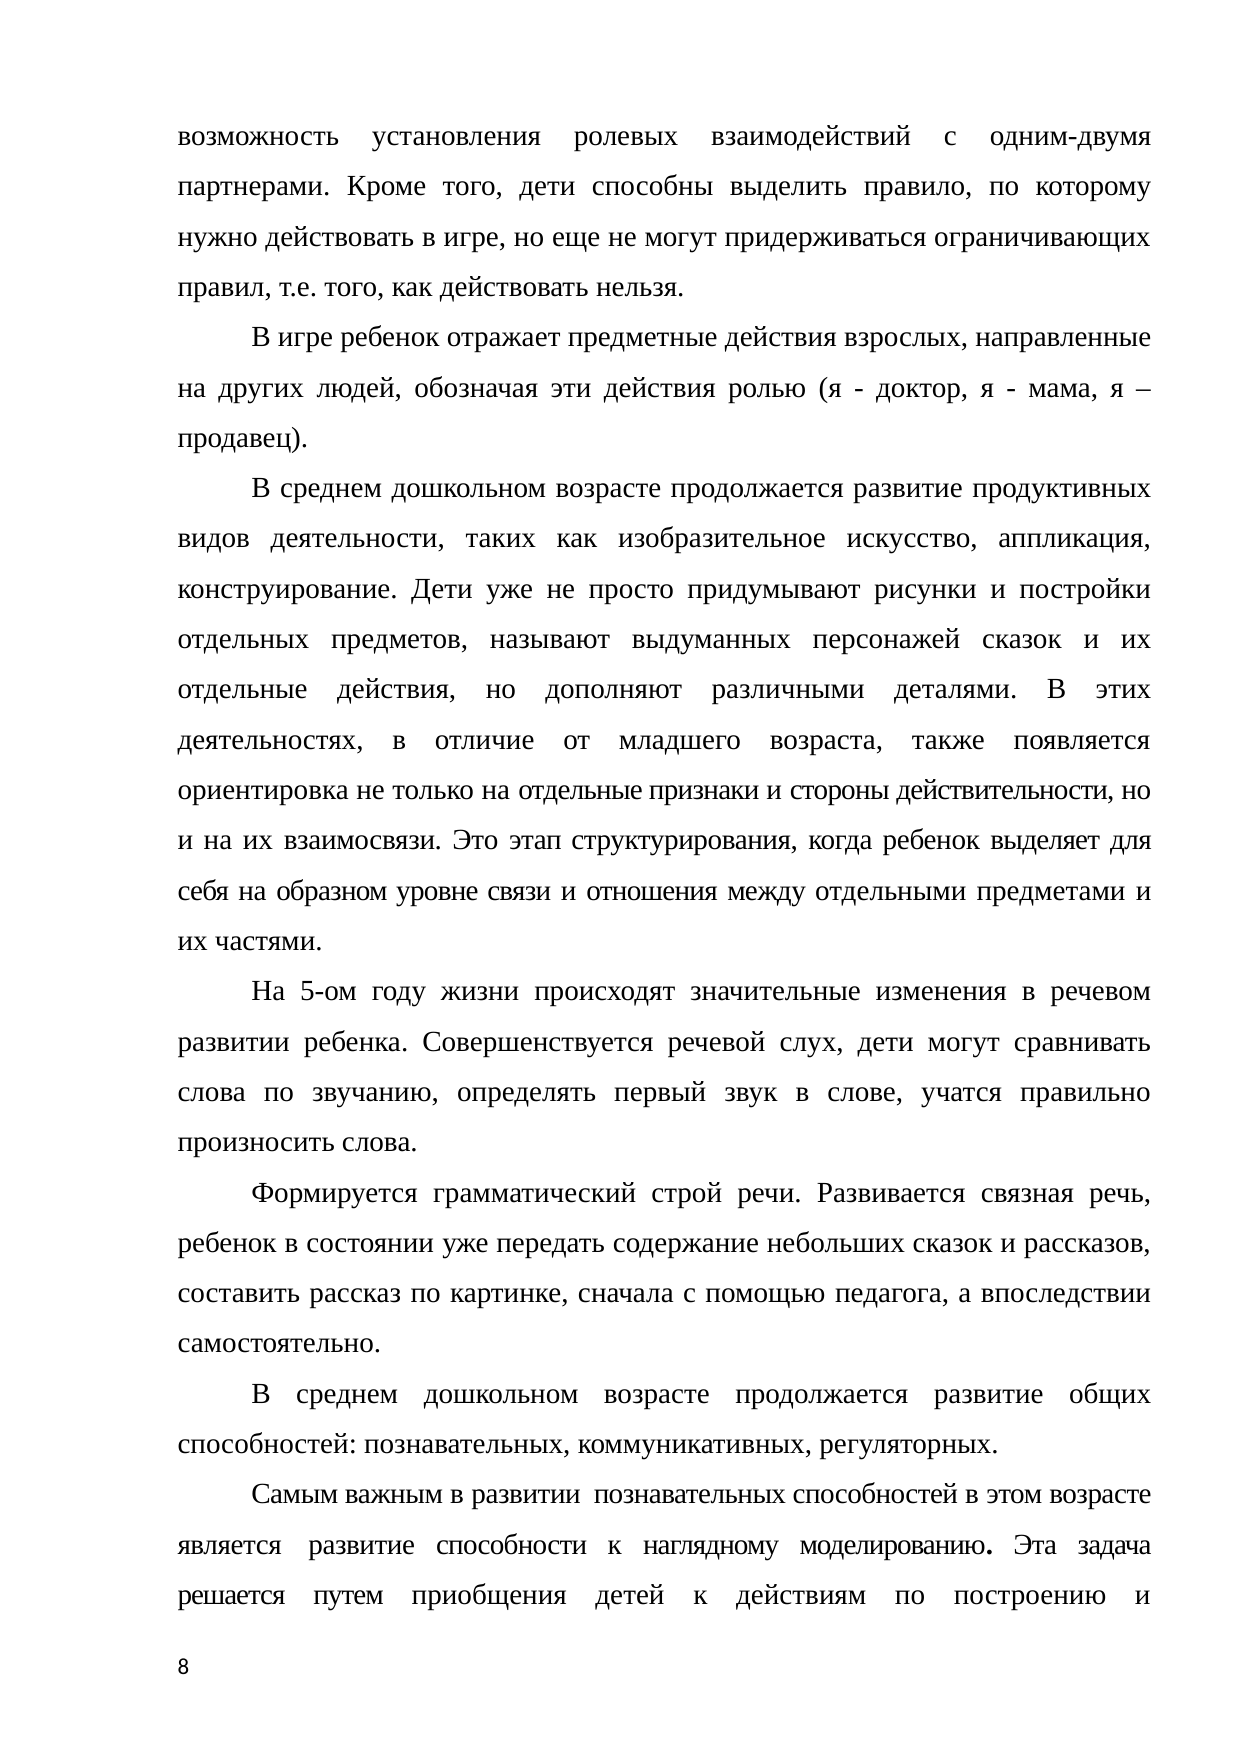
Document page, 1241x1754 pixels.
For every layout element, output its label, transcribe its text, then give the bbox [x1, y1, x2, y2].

text В среднем дошкольном возрасте продолжается развитие общих способностей: познавательных, коммуникативных, регуляторных. [177, 1376, 1152, 1460]
text Самым важным в развитии познавательных способностей в этом возрасте является развитие способности к наглядному моделированию. Эта задача решается путем приобщения детей к действиям по построению и [177, 1477, 1152, 1611]
text Формируется грамматический строй речи. Развивается связная речь, ребенок в состоянии уже передать содержание небольших сказок и рассказов, составить рассказ по картинке, сначала с помощью педагога, а впоследствии самостоятельно. [177, 1175, 1152, 1359]
text В среднем дошкольном возрасте продолжается развитие продуктивных видов деятельности, таких как изобразительное искусство, аппликация, конструирование. Дети уже не просто придумывают рисунки и постройки отдельных предметов, называют выдуманных персонажей сказок и их отдельные действия, но дополняют различными деталями. В этих деятельностях, в отличие от младшего возраста, также появляется ориентировка не только на отдельные признаки и стороны действительности, но и на их взаимосвязи. Это этап структурирования, когда ребенок выделяет для себя на образном уровне связи и отношения между отдельными предметами и их частями. [177, 470, 1152, 957]
text возможность установления ролевых взаимодействий с одним-двумя партнерами. Кроме того, дети способны выделить правило, по которому нужно действовать в игре, но еще не могут придерживаться ограничивающих правил, т.е. того, как действовать нельзя. [177, 118, 1152, 303]
text На 5-ом году жизни происходят значительные изменения в речевом развитии ребенка. Совершенствуется речевой слух, дети могут сравнивать слова по звучанию, определять первый звук в слове, учатся правильно произносить слова. [177, 973, 1152, 1158]
text В игре ребенок отражает предметные действия взрослых, направленные на других людей, обозначая эти действия ролью (я - доктор, я - мама, я – продавец). [177, 319, 1152, 453]
